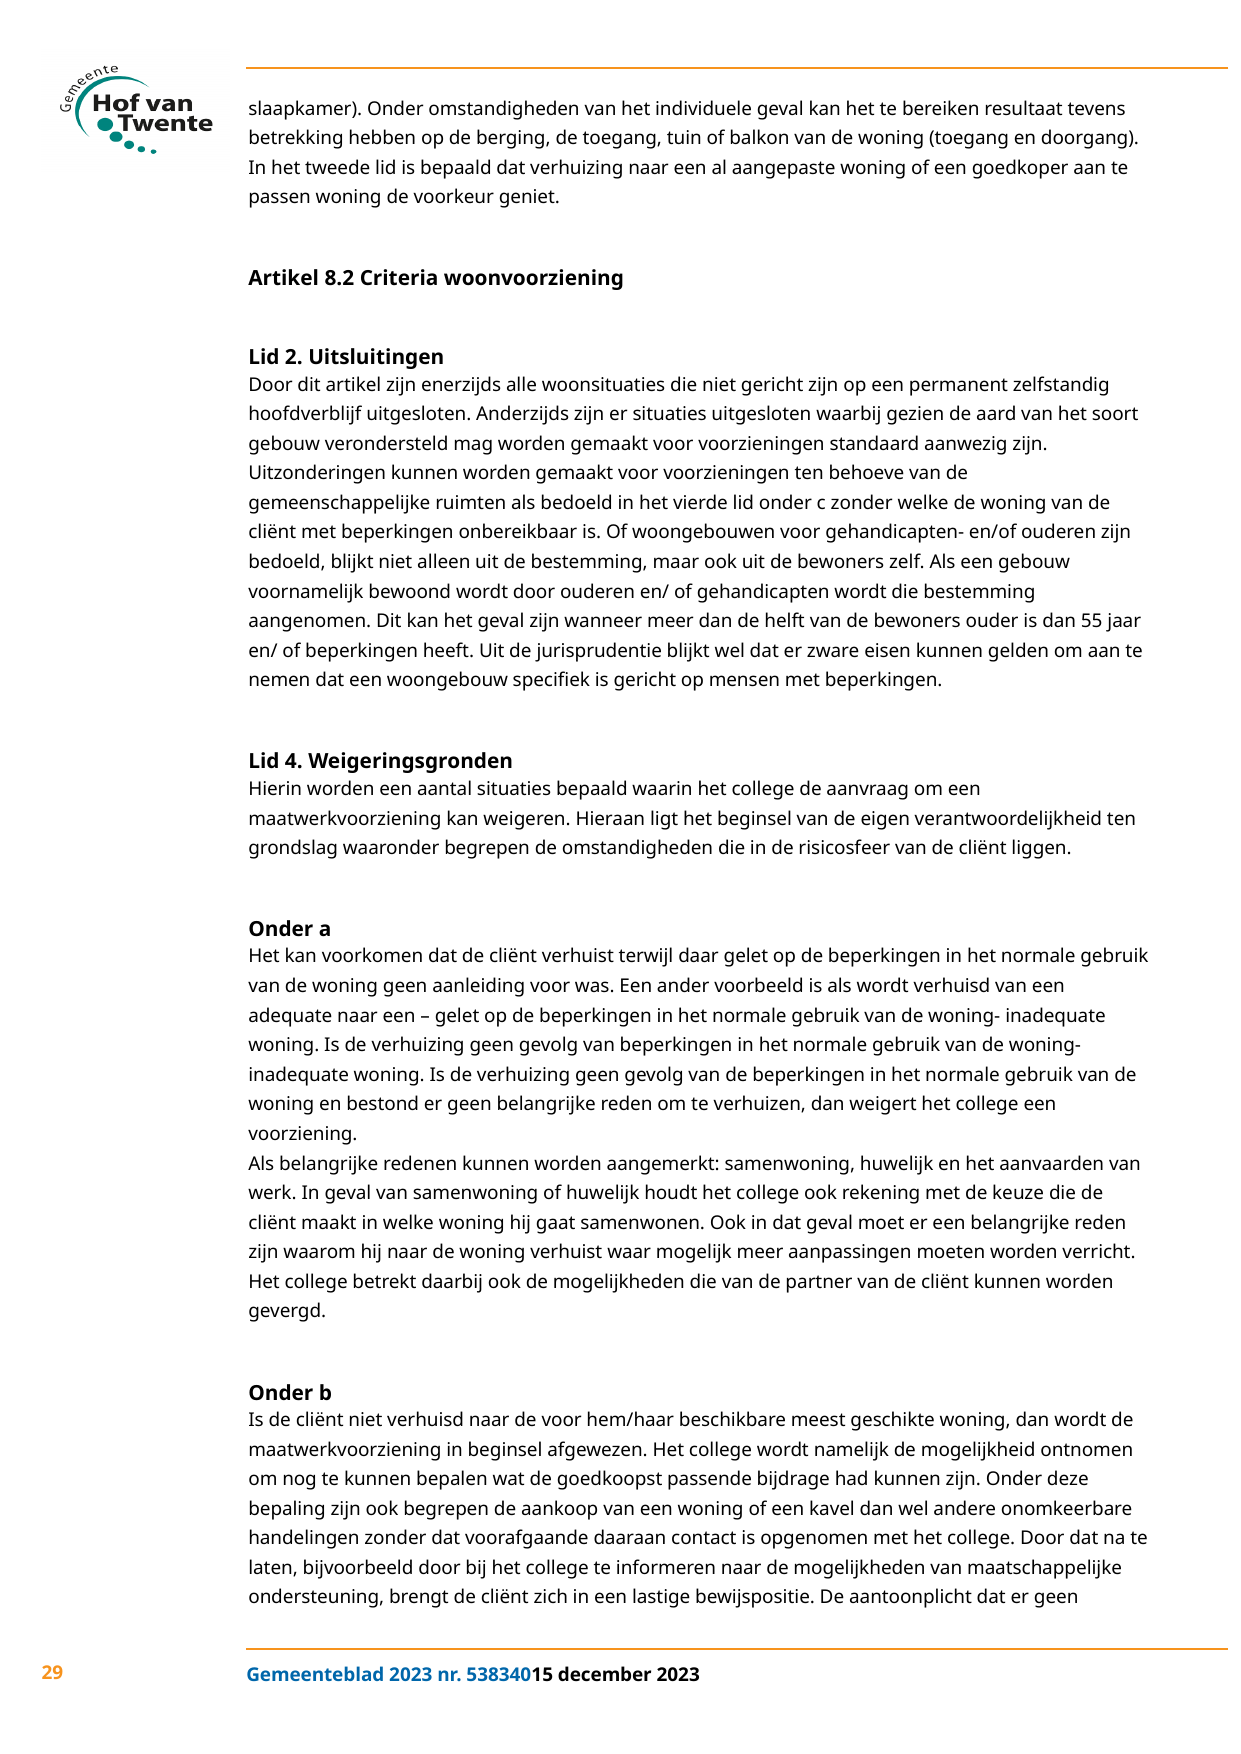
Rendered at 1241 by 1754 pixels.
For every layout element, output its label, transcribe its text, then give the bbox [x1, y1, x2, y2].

text Lid 4. Weigeringsgronden [248, 747, 1152, 775]
text Artikel 8.2 Criteria woonvoorziening [248, 263, 1152, 292]
text slaapkamer). Onder omstandigheden van het individuele geval kan het te bereiken resultaat tevens betrekking hebben op de berging, de toegang, tuin of balkon van de woning (toegang en doorgang). [248, 95, 1152, 150]
text Hierin worden een aantal situaties bepaald waarin het college de aanvraag om een maatwerkvoorziening kan weigeren. Hieraan ligt het beginsel van de eigen verantwoordelijkheid ten grondslag waaronder begrepen de omstandigheden die in de risicosfeer van de cliënt liggen. [248, 775, 1152, 860]
text Onder b [248, 1378, 1152, 1406]
text Het kan voorkomen dat de cliënt verhuist terwijl daar gelet op de beperkingen in het normale gebruik van de woning geen aanleiding voor was. Een ander voorbeeld is als wordt verhuisd van een adequate naar een – gelet op de beperkingen in het normale gebruik van de woning- inadequate woning. Is de verhuizing geen gevolg van beperkingen in het normale gebruik van de woning- inadequate woning. Is de verhuizing geen gevolg van de beperkingen in het normale gebruik van de woning en bestond er geen belangrijke reden om te verhuizen, dan weigert het college een voorziening. [248, 943, 1152, 1146]
text Is de cliënt niet verhuisd naar de voor hem/haar beschikbare meest geschikte woning, dan wordt de maatwerkvoorziening in beginsel afgewezen. Het college wordt namelijk de mogelijkheid ontnomen om nog te kunnen bepalen wat de goedkoopst passende bijdrage had kunnen zijn. Onder deze bepaling zijn ook begrepen de aankoop van een woning of een kavel dan wel andere onomkeerbare handelingen zonder dat voorafgaande daaraan contact is opgenomen met het college. Door dat na te laten, bijvoorbeeld door bij het college te informeren naar de mogelijkheden van maatschappelijke ondersteuning, brengt de cliënt zich in een lastige bewijspositie. De aantoonplicht dat er geen [248, 1406, 1152, 1609]
text In het tweede lid is bepaald dat verhuizing naar een al aangepaste woning of een goedkoper aan te passen woning de voorkeur geniet. [248, 154, 1152, 209]
text Onder a [248, 914, 1152, 943]
text Lid 2. Uitsluitingen [248, 342, 1152, 371]
text Als belangrijke redenen kunnen worden aangemerkt: samenwoning, huwelijk en het aanvaarden van werk. In geval van samenwoning of huwelijk houdt het college ook rekening met de keuze die de cliënt maakt in welke woning hij gaat samenwonen. Ook in dat geval moet er een belangrijke reden zijn waarom hij naar de woning verhuist waar mogelijk meer aanpassingen moeten worden verricht. Het college betrekt daarbij ook de mogelijkheden die van de partner van de cliënt kunnen worden gevergd. [248, 1150, 1152, 1323]
picture [41, 47, 231, 172]
text Door dit artikel zijn enerzijds alle woonsituaties die niet gericht zijn op een permanent zelfstandig hoofdverblijf uitgesloten. Anderzijds zijn er situaties uitgesloten waarbij gezien de aard van het soort gebouw verondersteld mag worden gemaakt voor voorzieningen standaard aanwezig zijn. Uitzonderingen kunnen worden gemaakt voor voorzieningen ten behoeve van de gemeenschappelijke ruimten als bedoeld in het vierde lid onder c zonder welke de woning van de cliënt met beperkingen onbereikbaar is. Of woongebouwen voor gehandicapten- en/of ouderen zijn bedoeld, blijkt niet alleen uit de bestemming, maar ook uit de bewoners zelf. Als een gebouw voornamelijk bewoond wordt door ouderen en/ of gehandicapten wordt die bestemming aangenomen. Dit kan het geval zijn wanneer meer dan de helft van de bewoners ouder is dan 55 jaar en/ of beperkingen heeft. Uit de jurisprudentie blijkt wel dat er zware eisen kunnen gelden om aan te nemen dat een woongebouw specifiek is gericht op mensen met beperkingen. [248, 371, 1152, 692]
